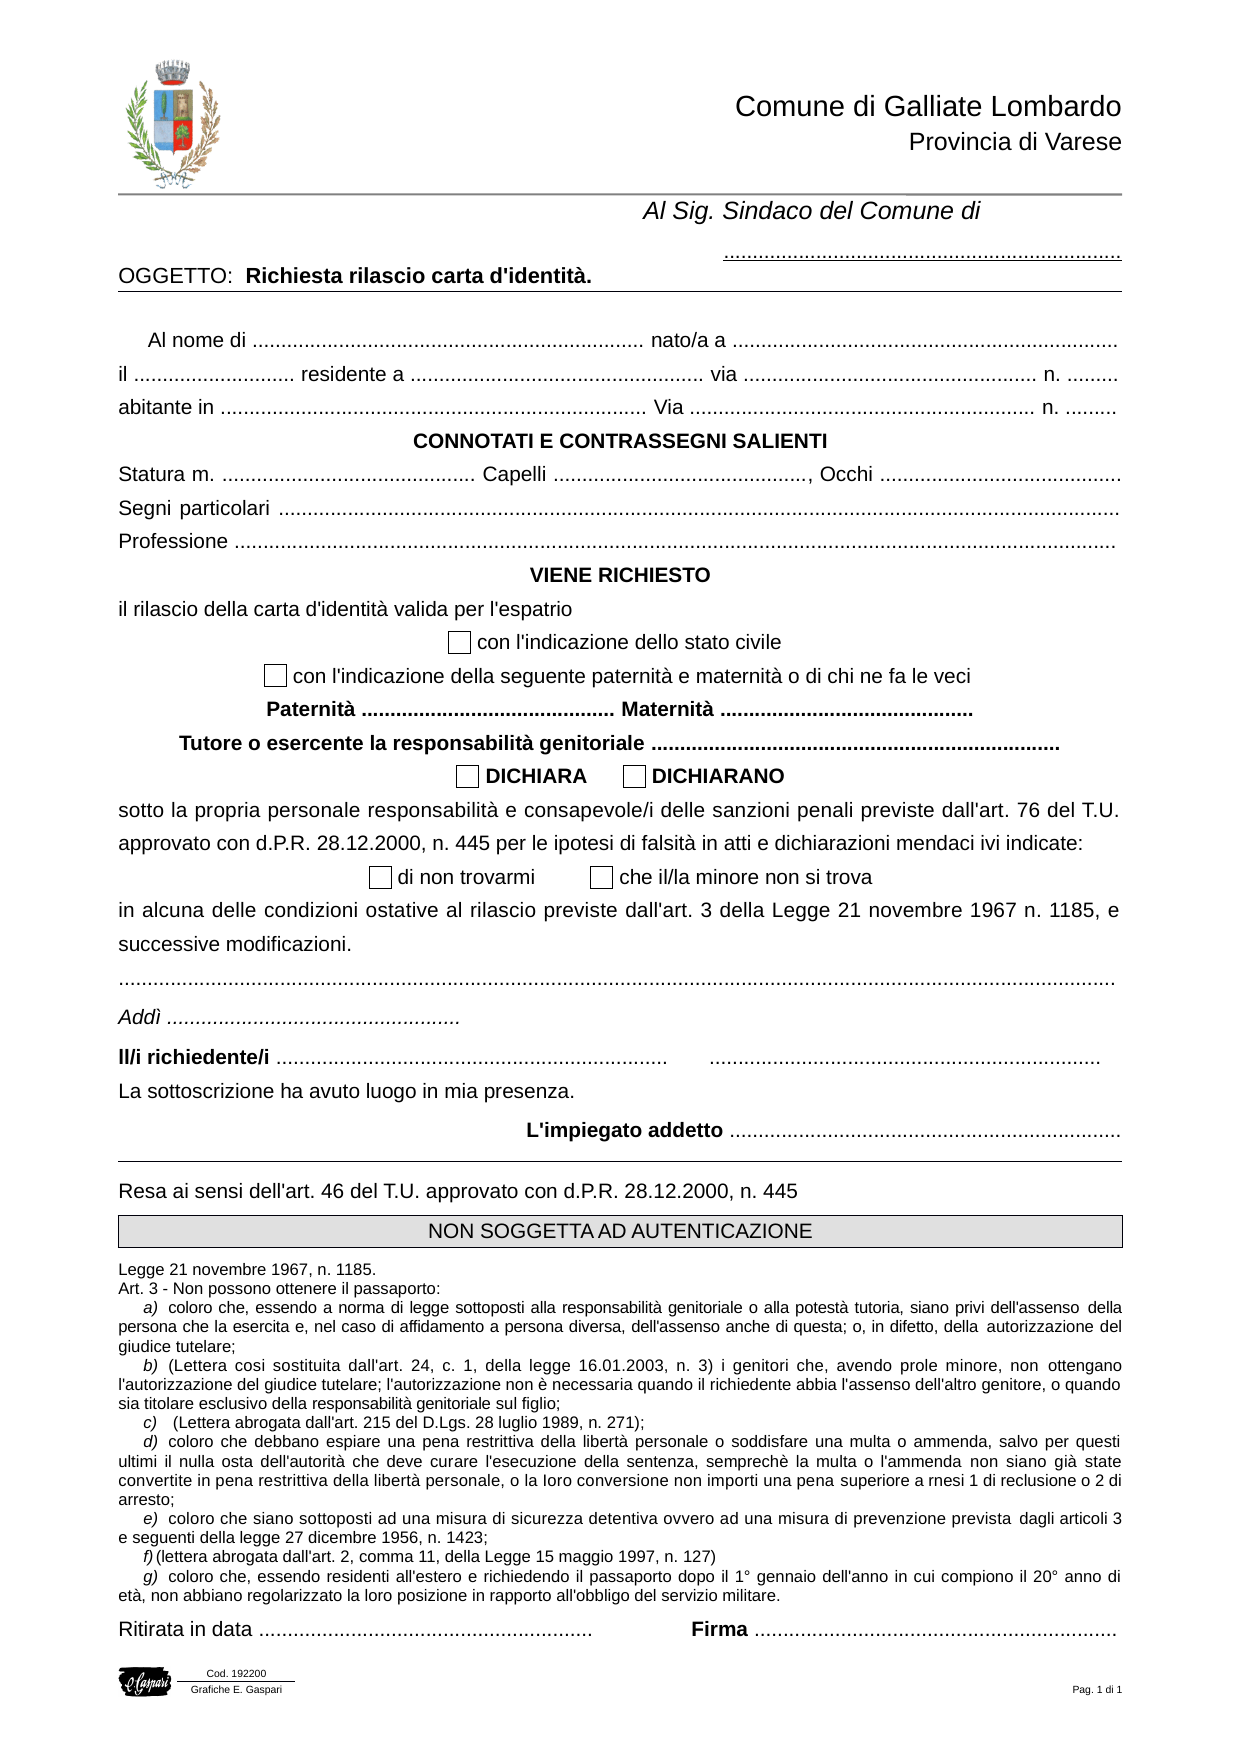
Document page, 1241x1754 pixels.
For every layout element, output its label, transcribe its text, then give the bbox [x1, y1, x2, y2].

text Resa ai sensi dell'art. 46 del T.U. approvato con d.P.R. 28.12.2000, n. 445 [118, 1179, 1122, 1203]
text ll/i richiedente/i .................................................................... .................................................................... [118, 1045, 1122, 1069]
text Provincia di Varese [224, 127, 1122, 156]
text L'impiegato addetto .................................................................... [118, 1118, 1122, 1142]
text il rilascio della carta d'identità valida per l'espatrio [118, 596, 1122, 620]
list (Lettera abrogata dall'art. 215 del D.Lgs. 28 luglio 1989, n. 271); [118, 1413, 1122, 1432]
list (Lettera cosi sostituita dall'art. 24, c. 1, della legge 16.01.2003, n. 3) i genitori che, avendo prole minore, non ottengano l'autorizzazione del giudice tutelare; l'autorizzazione non è necessaria quando il richiedente abbia l'assenso dell'altro genitore, o quando sia titolare esclusivo della responsabilità genitoriale sul figlio; [118, 1356, 1122, 1413]
text CONNOTATI E CONTRASSEGNI SALIENTI [118, 429, 1122, 453]
text ............................................................................................................................................................................. [118, 965, 1122, 989]
text Ritirata in data .......................................................... Firma ............................................................... [118, 1617, 1122, 1641]
text Comune di Galliate Lombardo [224, 89, 1122, 122]
list coloro che siano sottoposti ad una misura di sicurezza detentiva ovvero ad una misura di prevenzione prevista dagli articoli 3 e seguenti della legge 27 dicembre 1956, n. 1423; [118, 1509, 1122, 1547]
text Paternità ............................................ Maternità ............................................ [118, 697, 1122, 721]
list coloro che debbano espiare una pena restrittiva della libertà personale o soddisfare una multa o ammenda, salvo per questi ultimi il nulla osta dell'autorità che deve curare l'esecuzione della sentenza, semprechè la multa o l'ammenda non siano già state convertite in pena restrittiva della libertà personale, o la Ioro conversione non importi una pena superiore a rnesi 1 di reclusione o 2 di arresto; [118, 1432, 1122, 1509]
text OGGETTO: Richiesta rilascio carta d'identità. [118, 263, 1122, 291]
text in alcuna delle condizioni ostative al rilascio previste dall'art. 3 della Legge 21 novembre 1967 n. 1185, e successive modificazioni. [118, 898, 1122, 956]
text DICHIARA DICHIARANO [118, 764, 1122, 788]
text Al Sig. Sindaco del Comune di [643, 196, 1122, 225]
text Addì ................................................... [118, 1005, 1122, 1029]
text VIENE RICHIESTO [118, 563, 1122, 587]
text Statura m. ............................................ Capelli ............................................, Occhi .......................................... Segni particolari .................................................................................................................................................. Professione ......................................................................................................................................................... [118, 462, 1122, 553]
picture [118, 1666, 172, 1697]
list (lettera abrogata dall'art. 2, comma 11, della Legge 15 maggio 1997, n. 127) [118, 1547, 1122, 1566]
picture [122, 58, 224, 189]
text ..................................................................... [118, 239, 1122, 263]
text di non trovarmi che il/la minore non si trova [118, 865, 1122, 889]
text Tutore o esercente la responsabilità genitoriale ....................................................................... [118, 731, 1122, 754]
list coloro che, essendo residenti all'estero e richiedendo il passaporto dopo il 1° gennaio dell'anno in cui compiono il 20° anno di età, non abbiano regolarizzato la loro posizione in rapporto all'obbligo del servizio militare. [118, 1566, 1122, 1605]
list coloro che, essendo a norma di legge sottoposti alla responsabilità genitoriale o alla potestà tutoria, siano privi dell'assenso della persona che la esercita e, nel caso di affidamento a persona diversa, dell'assenso anche di questa; o, in difetto, della autorizzazione del giudice tutelare; [118, 1298, 1122, 1356]
text Legge 21 novembre 1967, n. 1185. [118, 1260, 1122, 1279]
text La sottoscrizione ha avuto luogo in mia presenza. [118, 1078, 1122, 1102]
text con l'indicazione dello stato civile [118, 630, 1122, 654]
text con l'indicazione della seguente paternità e maternità o di chi ne fa le veci [118, 663, 1122, 687]
text Al nome di .................................................................... nato/a a ................................................................... il ............................ residente a ................................................... via ................................................... n. ......... abitante in .......................................................................... Via ............................................................ n. ......... [118, 328, 1122, 419]
table_header NON SOGGETTA AD AUTENTICAZIONE [119, 1216, 1122, 1247]
text Art. 3 - Non possono ottenere il passaporto: [118, 1279, 1122, 1298]
text sotto la propria personale responsabilità e consapevole/i delle sanzioni penali previste dall'art. 76 del T.U. approvato con d.P.R. 28.12.2000, n. 445 per le ipotesi di falsità in atti e dichiarazioni mendaci ivi indicate: [118, 798, 1122, 855]
